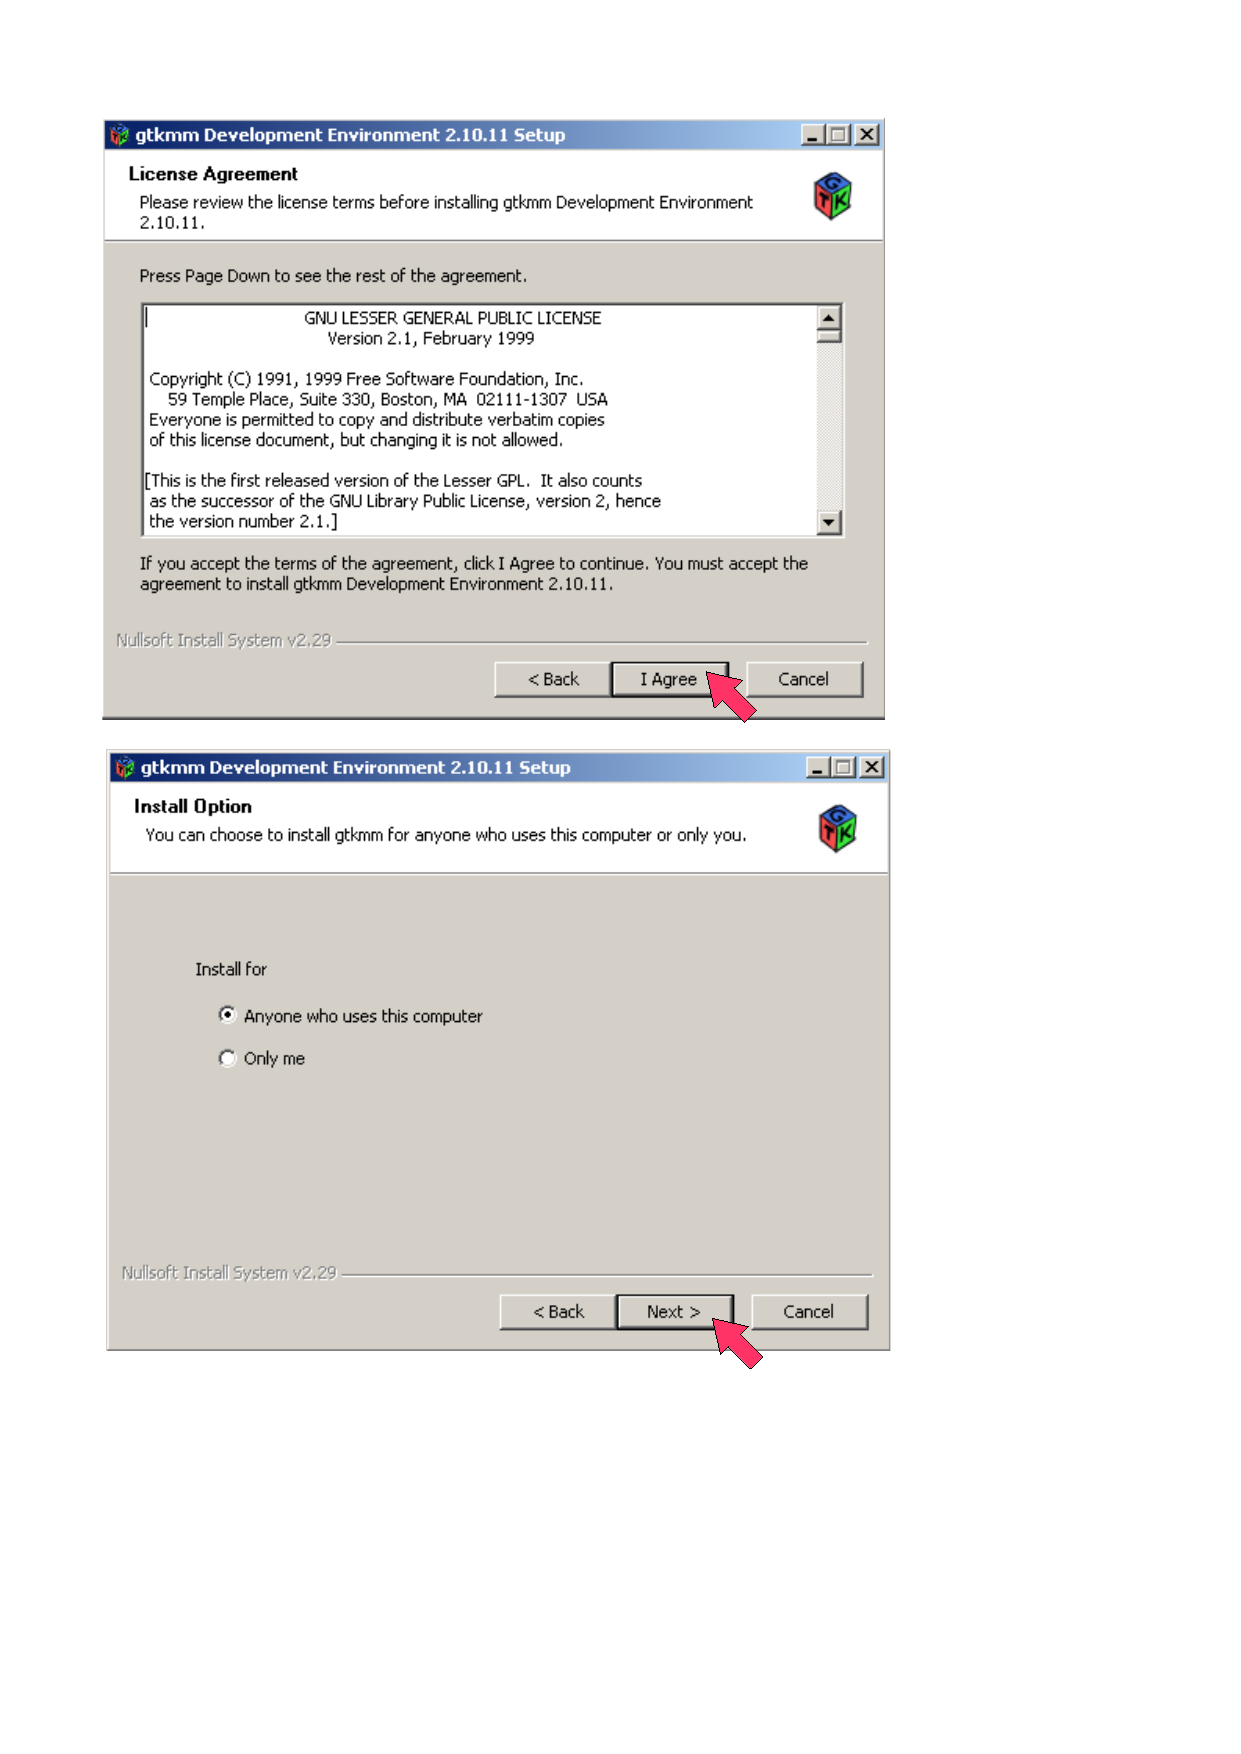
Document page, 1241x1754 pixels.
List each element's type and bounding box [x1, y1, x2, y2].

picture [106, 749, 891, 1351]
picture [102, 118, 885, 720]
